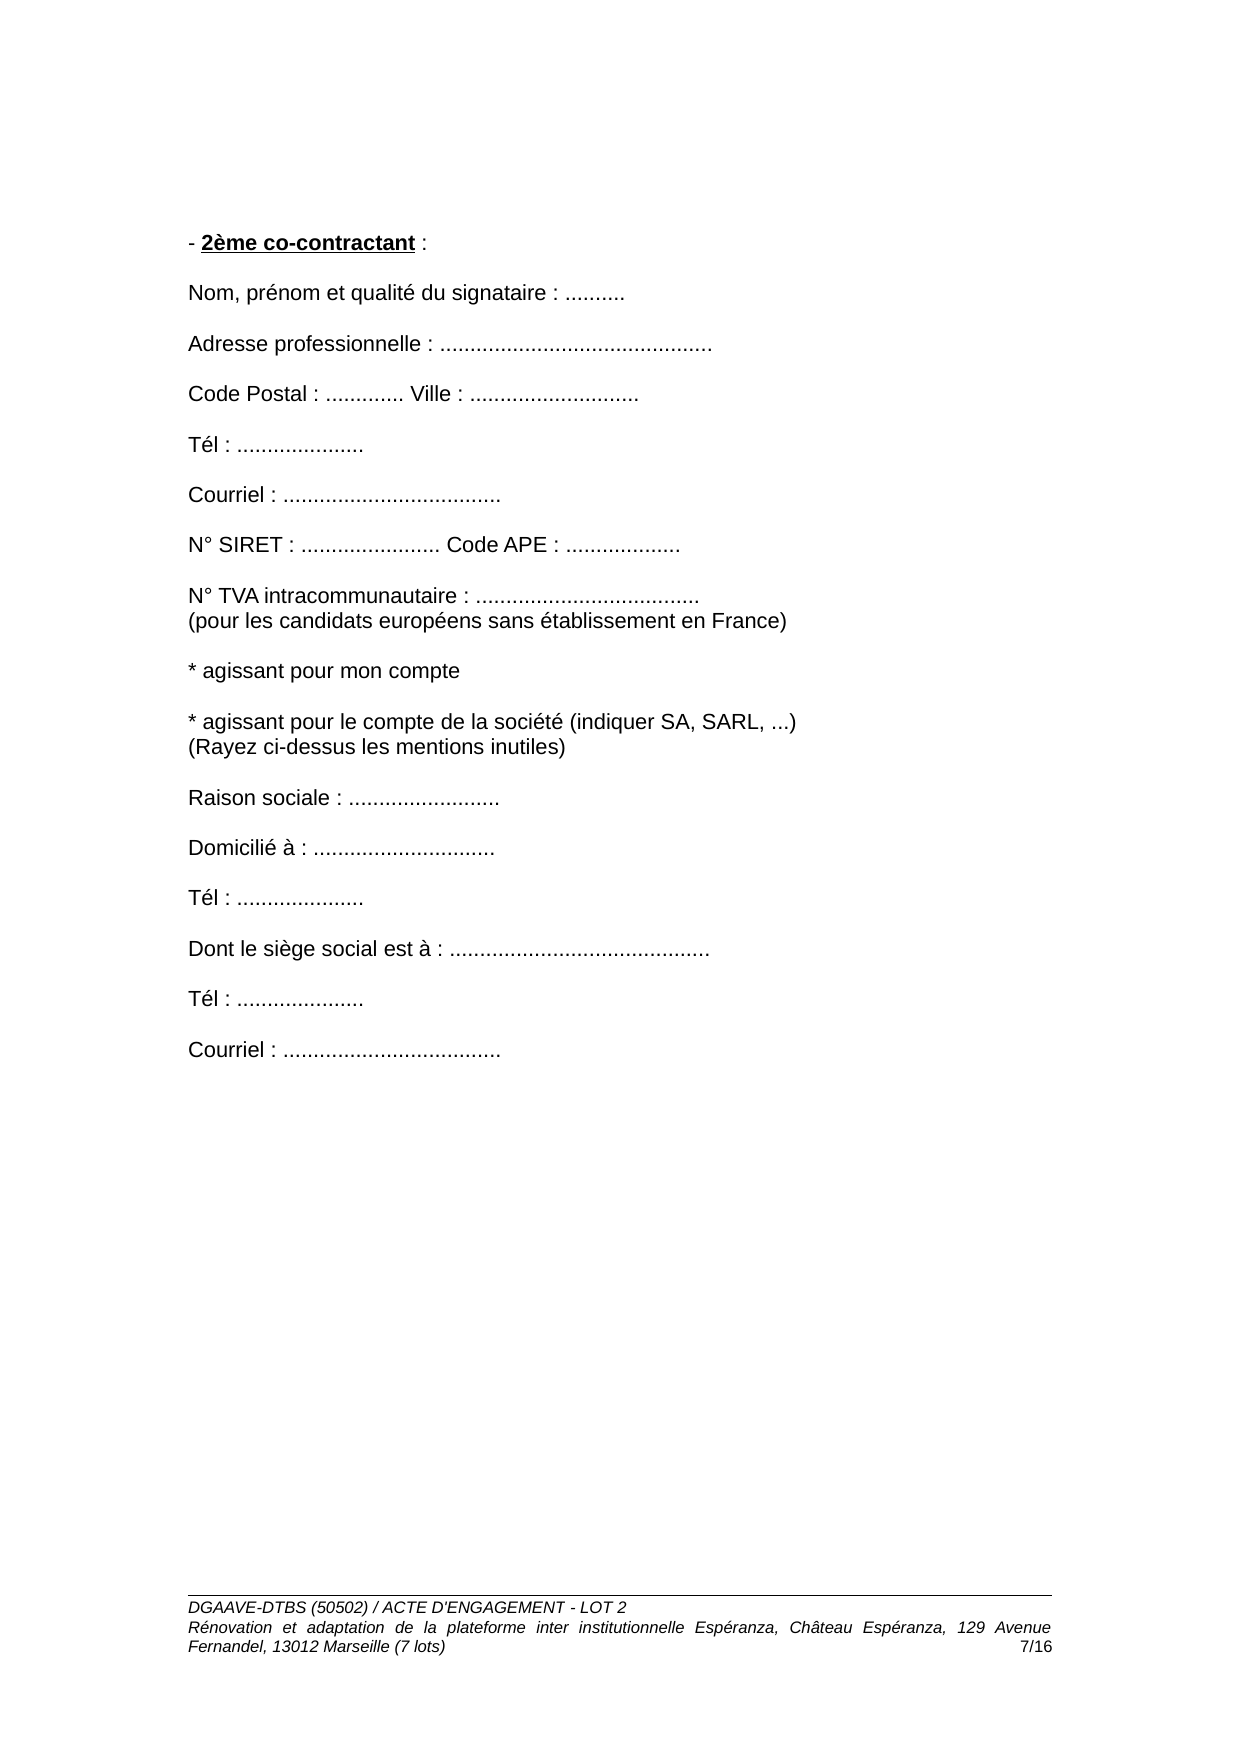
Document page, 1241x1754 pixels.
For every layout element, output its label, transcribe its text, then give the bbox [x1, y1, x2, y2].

text Tél : ..................... [188, 431, 1052, 457]
text Nom, prénom et qualité du signataire : .......... [188, 280, 1052, 305]
text (pour les candidats européens sans établissement en France) [188, 608, 1052, 633]
text Tél : ..................... [188, 885, 1052, 910]
text * agissant pour le compte de la société (indiquer SA, SARL, ...) [188, 709, 1052, 734]
text Code Postal : ............. Ville : ............................ [188, 381, 1052, 406]
text Domicilié à : .............................. [188, 835, 1052, 860]
text - 2ème co-contractant : [188, 230, 1052, 255]
text Adresse professionnelle : ............................................. [188, 331, 1052, 356]
text Courriel : .................................... [188, 482, 1052, 507]
text * agissant pour mon compte [188, 658, 1052, 683]
text (Rayez ci-dessus les mentions inutiles) [188, 734, 1052, 759]
text Tél : ..................... [188, 986, 1052, 1011]
text Dont le siège social est à : ........................................... [188, 936, 1052, 961]
text Raison sociale : ......................... [188, 784, 1052, 809]
text N° SIRET : ....................... Code APE : ................... [188, 532, 1052, 557]
text N° TVA intracommunautaire : ..................................... [188, 583, 1052, 608]
text Courriel : .................................... [188, 1036, 1052, 1062]
